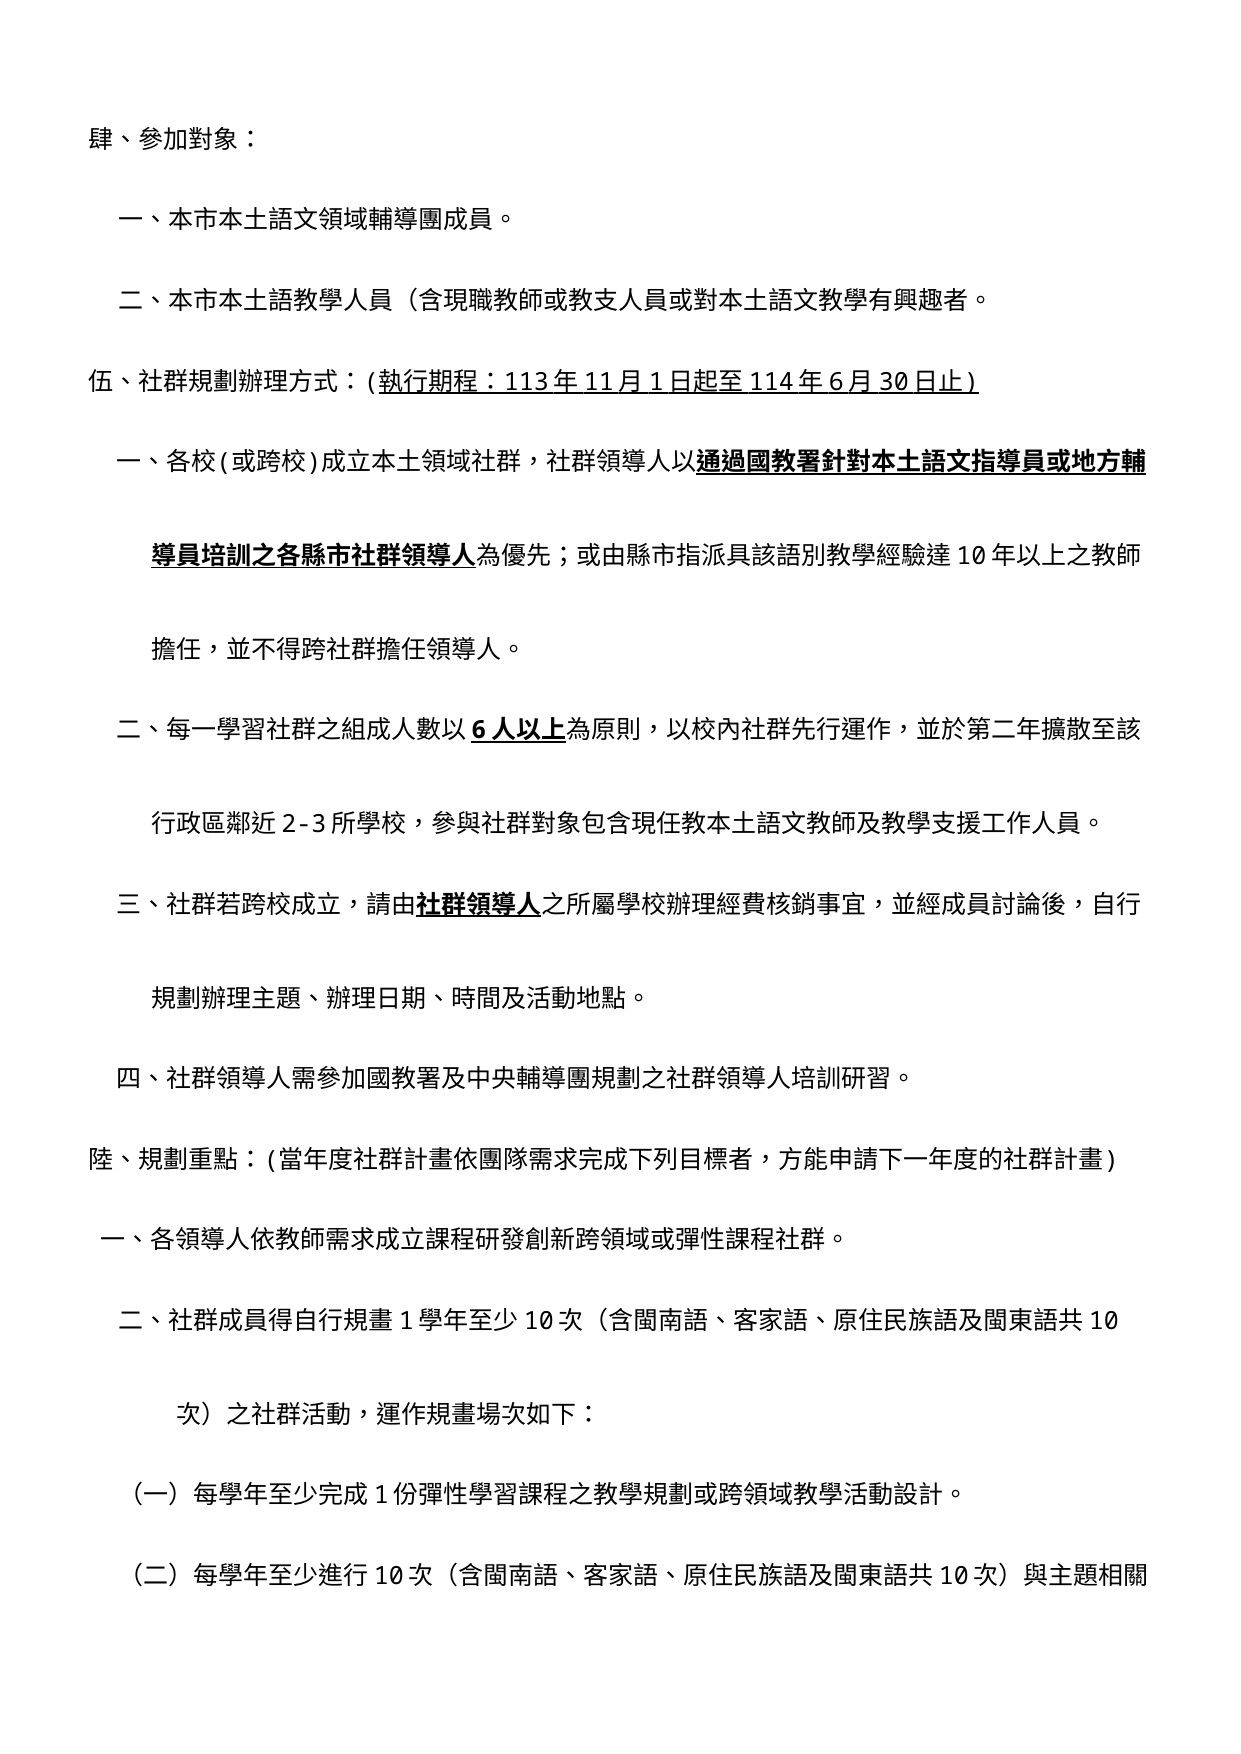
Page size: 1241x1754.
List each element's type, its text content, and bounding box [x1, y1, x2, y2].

text （一）每學年至少完成1份彈性學習課程之教學規劃或跨領域教學活動設計。 [89, 1451, 1152, 1514]
text 一、各領導人依教師需求成立課程研發創新跨領域或彈性課程社群。 [89, 1196, 1152, 1259]
text 肆、參加對象： [89, 96, 1152, 158]
text 四、社群領導人需參加國教署及中央輔導團規劃之社群領導人培訓研習。 [101, 1035, 1152, 1098]
text 二、社群成員得自行規畫1學年至少10次（含閩南語、客家語、原住民族語及閩東語共10次）之社群活動，運作規畫場次如下： [89, 1277, 1152, 1433]
text （二）每學年至少進行10次（含閩南語、客家語、原住民族語及閩東語共10次）與主題相關 [89, 1532, 1152, 1594]
text 陸、規劃重點：(當年度社群計畫依團隊需求完成下列目標者，方能申請下一年度的社群計畫) [89, 1116, 1152, 1178]
text 二、本市本土語教學人員（含現職教師或教支人員或對本土語文教學有興趣者。 [89, 257, 1152, 319]
text 伍、社群規劃辦理方式：(執行期程：113年11月1日起至114年6月30日止) [89, 338, 1152, 400]
text 一、本市本土語文領域輔導團成員。 [89, 176, 1152, 239]
text 一、各校(或跨校)成立本土領域社群，社群領導人以通過國教署針對本土語文指導員或地方輔導員培訓之各縣市社群領導人為優先；或由縣市指派具該語別教學經驗達10年以上之教師擔任，並不得跨社群擔任領導人。 [101, 418, 1152, 668]
text 三、社群若跨校成立，請由社群領導人之所屬學校辦理經費核銷事宜，並經成員討論後，自行規劃辦理主題、辦理日期、時間及活動地點。 [101, 861, 1152, 1017]
text 二、每一學習社群之組成人數以6人以上為原則，以校內社群先行運作，並於第二年擴散至該行政區鄰近2-3所學校，參與社群對象包含現任教本土語文教師及教學支援工作人員。 [101, 686, 1152, 843]
